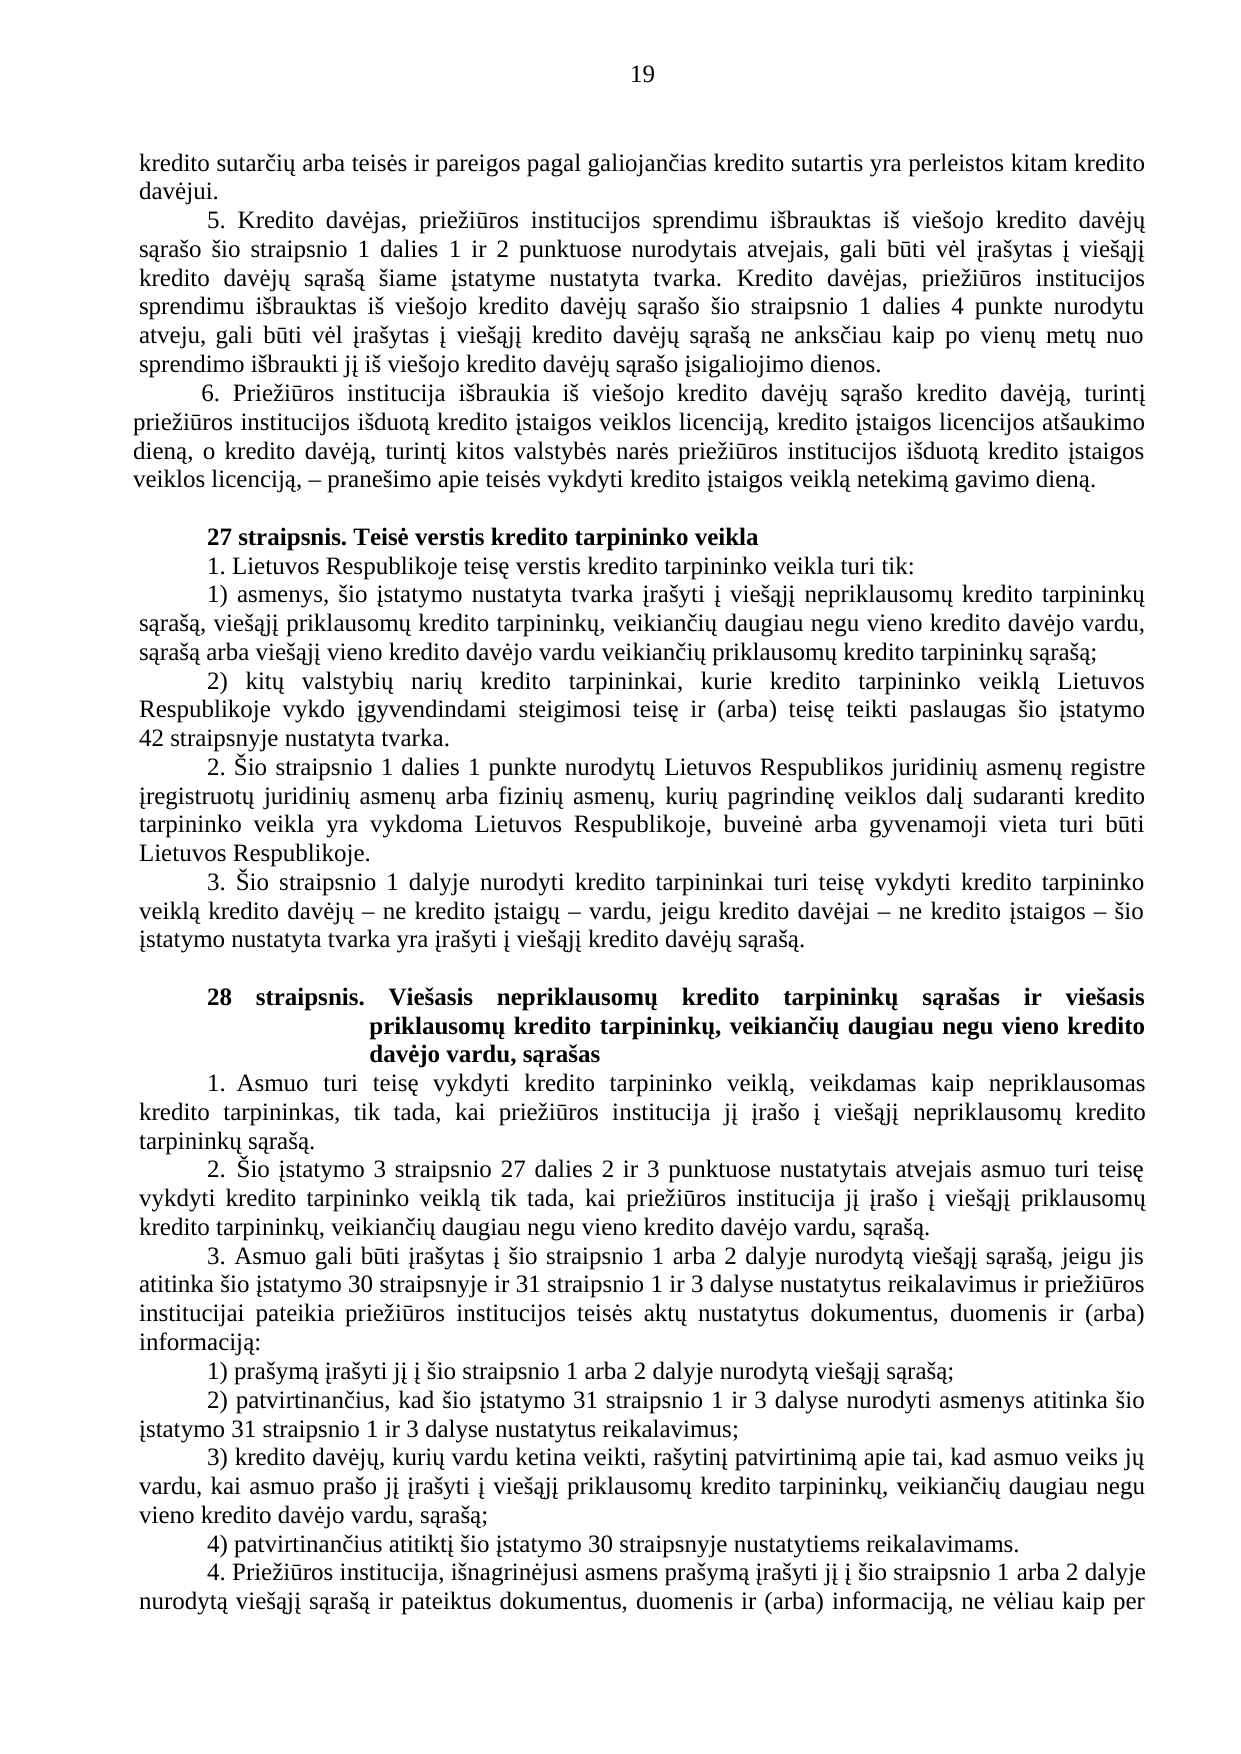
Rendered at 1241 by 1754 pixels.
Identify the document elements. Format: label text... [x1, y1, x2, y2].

text kredito sutarčių arba teisės ir pareigos pagal galiojančias kredito sutartis yra perleistos kitam kredito davėjui. [139, 148, 1146, 205]
text 3. Šio straipsnio 1 dalyje nurodyti kredito tarpininkai turi teisę vykdyti kredito tarpininko veiklą kredito davėjų – ne kredito įstaigų – vardu, jeigu kredito davėjai – ne kredito įstaigos – šio įstatymo nustatyta tvarka yra įrašyti į viešąjį kredito davėjų sąrašą. [139, 867, 1146, 953]
text 6. Priežiūros institucija išbraukia iš viešojo kredito davėjų sąrašo kredito davėją, turintį priežiūros institucijos išduotą kredito įstaigos veiklos licenciją, kredito įstaigos licencijos atšaukimo dieną, o kredito davėją, turintį kitos valstybės narės priežiūros institucijos išduotą kredito įstaigos veiklos licenciją, – pranešimo apie teisės vykdyti kredito įstaigos veiklą netekimą gavimo dieną. [133, 378, 1146, 493]
text 2. Šio įstatymo 3 straipsnio 27 dalies 2 ir 3 punktuose nustatytais atvejais asmuo turi teisę vykdyti kredito tarpininko veiklą tik tada, kai priežiūros institucija jį įrašo į viešąjį priklausomų kredito tarpininkų, veikiančių daugiau negu vieno kredito davėjo vardu, sąrašą. [139, 1154, 1146, 1241]
text 3. Asmuo gali būti įrašytas į šio straipsnio 1 arba 2 dalyje nurodytą viešąjį sąrašą, jeigu jis atitinka šio įstatymo 30 straipsnyje ir 31 straipsnio 1 ir 3 dalyse nustatytus reikalavimus ir priežiūros institucijai pateikia priežiūros institucijos teisės aktų nustatytus dokumentus, duomenis ir (arba) informaciją: [139, 1241, 1146, 1356]
text 1. Asmuo turi teisę vykdyti kredito tarpininko veiklą, veikdamas kaip nepriklausomas kredito tarpininkas, tik tada, kai priežiūros institucija jį įrašo į viešąjį nepriklausomų kredito tarpininkų sąrašą. [139, 1068, 1146, 1154]
text 2) patvirtinančius, kad šio įstatymo 31 straipsnio 1 ir 3 dalyse nurodyti asmenys atitinka šio įstatymo 31 straipsnio 1 ir 3 dalyse nustatytus reikalavimus; [139, 1385, 1146, 1442]
text 4) patvirtinančius atitiktį šio įstatymo 30 straipsnyje nustatytiems reikalavimams. [133, 1529, 1146, 1557]
text 4. Priežiūros institucija, išnagrinėjusi asmens prašymą įrašyti jį į šio straipsnio 1 arba 2 dalyje nurodytą viešąjį sąrašą ir pateiktus dokumentus, duomenis ir (arba) informaciją, ne vėliau kaip per [139, 1557, 1146, 1615]
text 1. Lietuvos Respublikoje teisę verstis kredito tarpininko veikla turi tik: [139, 551, 1146, 579]
text 2) kitų valstybių narių kredito tarpininkai, kurie kredito tarpininko veiklą Lietuvos Respublikoje vykdo įgyvendindami steigimosi teisę ir (arba) teisę teikti paslaugas šio įstatymo 42 straipsnyje nustatyta tvarka. [139, 666, 1146, 752]
text 27 straipsnis. Teisė verstis kredito tarpininko veikla [139, 522, 1146, 551]
text 5. Kredito davėjas, priežiūros institucijos sprendimu išbrauktas iš viešojo kredito davėjų sąrašo šio straipsnio 1 dalies 1 ir 2 punktuose nurodytais atvejais, gali būti vėl įrašytas į viešąjį kredito davėjų sąrašą šiame įstatyme nustatyta tvarka. Kredito davėjas, priežiūros institucijos sprendimu išbrauktas iš viešojo kredito davėjų sąrašo šio straipsnio 1 dalies 4 punkte nurodytu atveju, gali būti vėl įrašytas į viešąjį kredito davėjų sąrašą ne anksčiau kaip po vienų metų nuo sprendimo išbraukti jį iš viešojo kredito davėjų sąrašo įsigaliojimo dienos. [139, 205, 1146, 378]
text 1) prašymą įrašyti jį į šio straipsnio 1 arba 2 dalyje nurodytą viešąjį sąrašą; [139, 1356, 1146, 1385]
text 3) kredito davėjų, kurių vardu ketina veikti, rašytinį patvirtinimą apie tai, kad asmuo veiks jų vardu, kai asmuo prašo jį įrašyti į viešąjį priklausomų kredito tarpininkų, veikiančių daugiau negu vieno kredito davėjo vardu, sąrašą; [139, 1442, 1146, 1529]
text 2. Šio straipsnio 1 dalies 1 punkte nurodytų Lietuvos Respublikos juridinių asmenų registre įregistruotų juridinių asmenų arba fizinių asmenų, kurių pagrindinę veiklos dalį sudaranti kredito tarpininko veikla yra vykdoma Lietuvos Respublikoje, buveinė arba gyvenamoji vieta turi būti Lietuvos Respublikoje. [139, 752, 1146, 867]
text 28 straipsnis. Viešasis nepriklausomų kredito tarpininkų sąrašas ir viešasis priklausomų kredito tarpininkų, veikiančių daugiau negu vieno kredito davėjo vardu, sąrašas [207, 982, 1146, 1068]
text 1) asmenys, šio įstatymo nustatyta tvarka įrašyti į viešąjį nepriklausomų kredito tarpininkų sąrašą, viešąjį priklausomų kredito tarpininkų, veikiančių daugiau negu vieno kredito davėjo vardu, sąrašą arba viešąjį vieno kredito davėjo vardu veikiančių priklausomų kredito tarpininkų sąrašą; [139, 579, 1146, 666]
